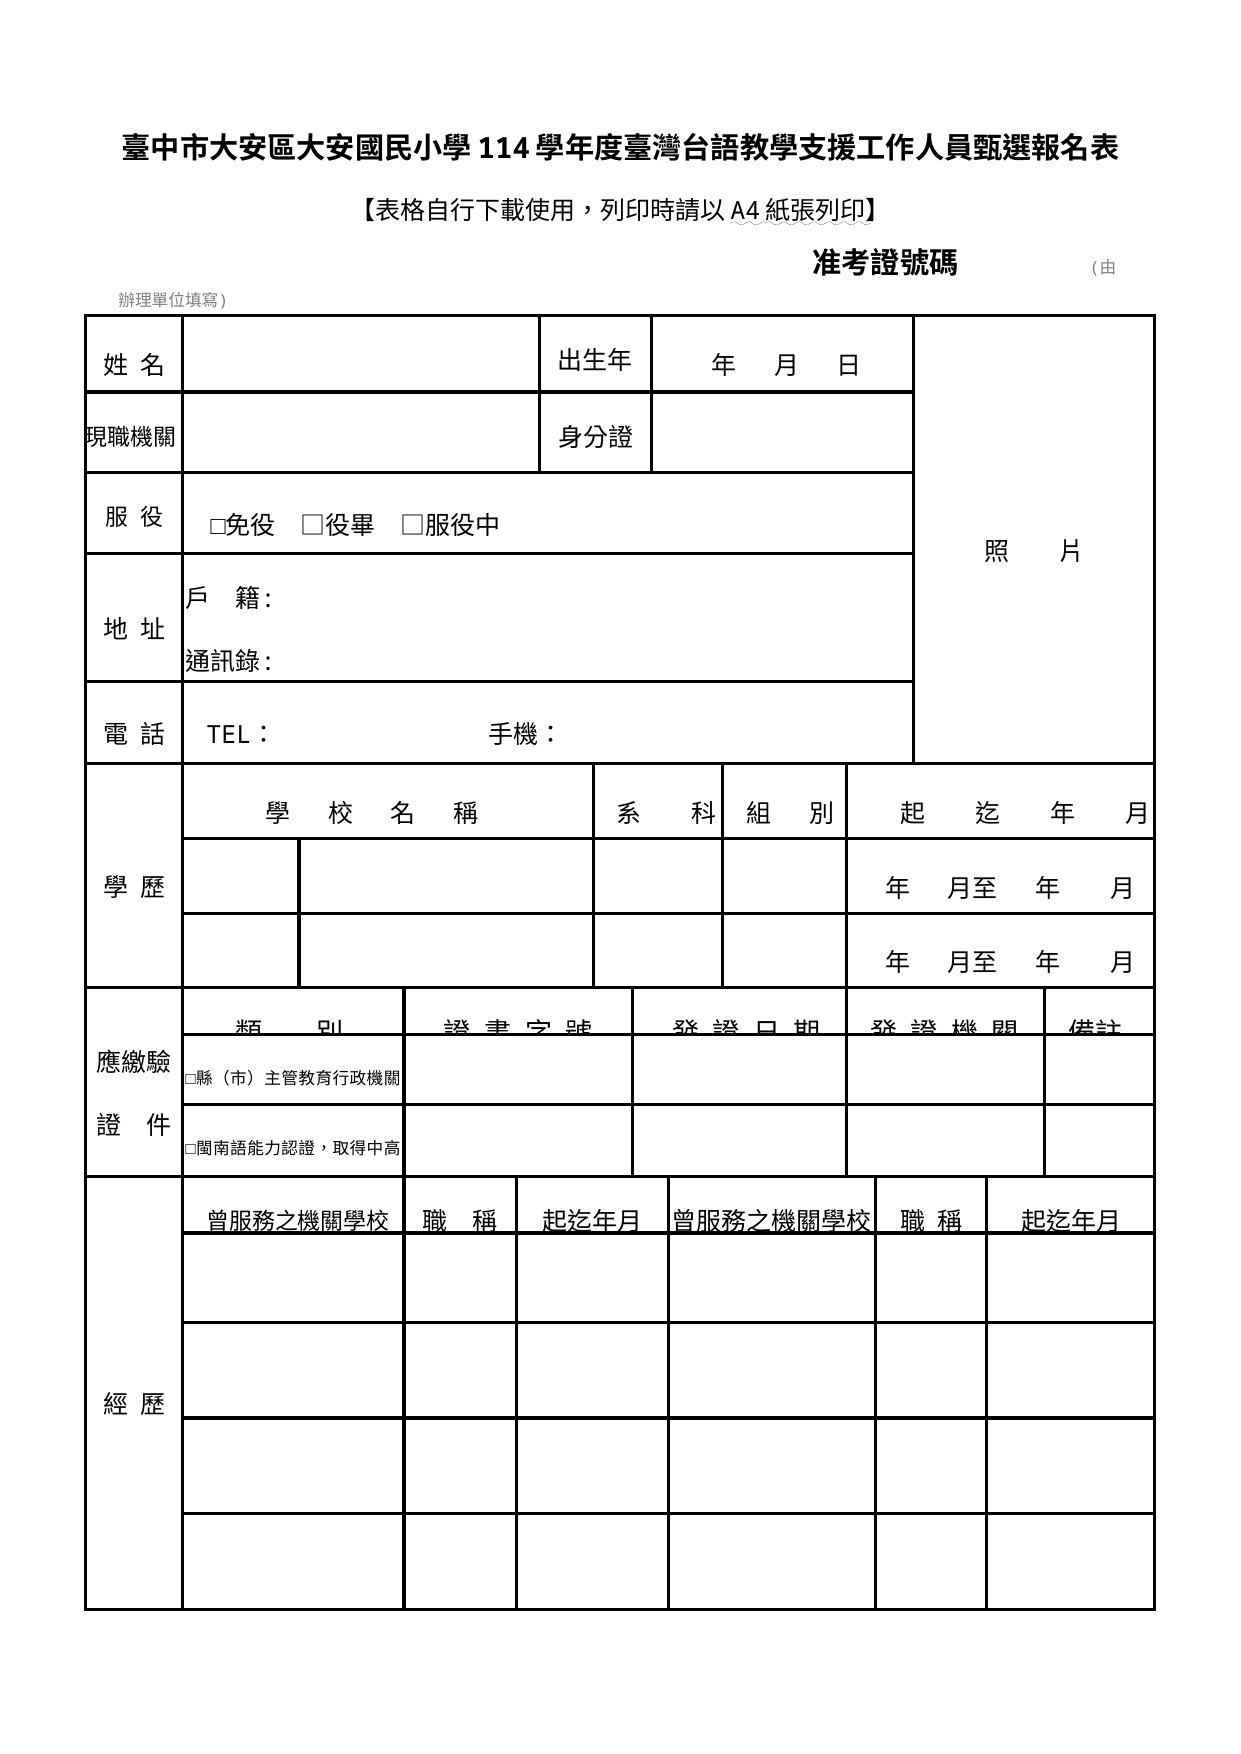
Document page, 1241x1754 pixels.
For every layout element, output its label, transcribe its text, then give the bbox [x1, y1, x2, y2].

table_cell TEL： 手機： [184, 683, 912, 762]
table_cell 地 址 [87, 555, 181, 680]
table_cell [184, 1420, 402, 1512]
table_cell 服 役 情 形 [87, 474, 181, 552]
table_header 年 月 日 [653, 317, 912, 390]
table_cell 類 別 [184, 989, 402, 1032]
table_cell 學 歷 [87, 765, 181, 986]
table_cell [877, 1515, 985, 1607]
table_cell 學 校 名 稱 [184, 765, 592, 837]
table_cell 系 科 [595, 765, 721, 837]
table_header 照 片 [915, 317, 1153, 762]
table_cell 應繳驗證 件 [87, 989, 181, 1175]
table_cell 戶 籍: 通訊錄: [184, 555, 912, 680]
table_cell [670, 1324, 874, 1416]
table_cell 備註 [1046, 989, 1153, 1032]
table_cell [518, 1235, 667, 1321]
table_cell 曾服務之機關學校 [670, 1178, 874, 1231]
table_cell 職 稱 [406, 1178, 515, 1231]
table_header 出生年月 日 [541, 317, 650, 390]
table_cell [1046, 1036, 1153, 1103]
table_cell 發 證 機 關 [848, 989, 1043, 1032]
table_cell [848, 1036, 1043, 1103]
table_cell [406, 1106, 631, 1175]
table_cell [406, 1235, 515, 1321]
table_cell [184, 1515, 402, 1607]
table_cell [1046, 1106, 1153, 1175]
table_cell 起迄年月 [988, 1178, 1153, 1231]
table_cell □免役 □役畢 □服役中 [184, 474, 912, 552]
table_cell [724, 915, 845, 986]
table_cell 證 書 字 號 [406, 989, 631, 1032]
text 准考證號碼 (由辦理單位填寫) [118, 247, 1122, 313]
text 【表格自行下載使用，列印時請以A4紙張列印】 [118, 167, 1122, 229]
table_cell [184, 394, 538, 471]
table_cell [670, 1420, 874, 1512]
table_cell [406, 1420, 515, 1512]
table_cell [988, 1515, 1153, 1607]
table_cell 年 月至 年 月 [848, 915, 1153, 986]
table_cell [184, 840, 297, 912]
table_cell [595, 840, 721, 912]
table_cell [634, 1106, 845, 1175]
table_cell [518, 1420, 667, 1512]
table_cell [184, 1324, 402, 1416]
table_cell [518, 1515, 667, 1607]
table_cell 年 月至 年 月 [848, 840, 1153, 912]
text 臺中市大安區大安國民小學114學年度臺灣台語教學支援工作人員甄選報名表 [118, 104, 1122, 167]
table_cell [653, 394, 912, 471]
table_cell [877, 1324, 985, 1416]
table_cell [406, 1324, 515, 1416]
table_cell [988, 1324, 1153, 1416]
table_cell □縣（市）主管教育行政機關所舉辦之教學支援人員認證，取得合格證書 [184, 1036, 402, 1103]
table_cell 經 歷 [87, 1178, 181, 1607]
table_cell [988, 1420, 1153, 1512]
table_cell 身分證字 號 [541, 394, 650, 471]
table_cell [518, 1324, 667, 1416]
table_cell [595, 915, 721, 986]
table_cell 曾服務之機關學校 [184, 1178, 402, 1231]
table_cell [406, 1515, 515, 1607]
table_header [184, 317, 538, 390]
table_cell □閩南語能力認證，取得中高級以上之能力證明並取得教學支援人員認證合格證書 [184, 1106, 402, 1175]
table_cell [670, 1515, 874, 1607]
table_cell 起迄年月 [518, 1178, 667, 1231]
table_cell 現職機關 學 校 [87, 394, 181, 471]
table_cell 起 迄 年 月 [848, 765, 1153, 837]
table_cell [877, 1235, 985, 1321]
table_cell 組 別 [724, 765, 845, 837]
table_cell [988, 1235, 1153, 1321]
table_cell 職 稱 [877, 1178, 985, 1231]
table_cell [634, 1036, 845, 1103]
table_cell [184, 915, 297, 986]
table_cell [670, 1235, 874, 1321]
table_cell 電 話 [87, 683, 181, 762]
table_cell 發 證 日 期 [634, 989, 845, 1032]
table_cell [877, 1420, 985, 1512]
table_header 姓 名 [87, 317, 181, 390]
table_cell [301, 915, 592, 986]
table_cell [848, 1106, 1043, 1175]
table_cell [406, 1036, 631, 1103]
table_cell [724, 840, 845, 912]
table_cell [301, 840, 592, 912]
table_cell [184, 1235, 402, 1321]
